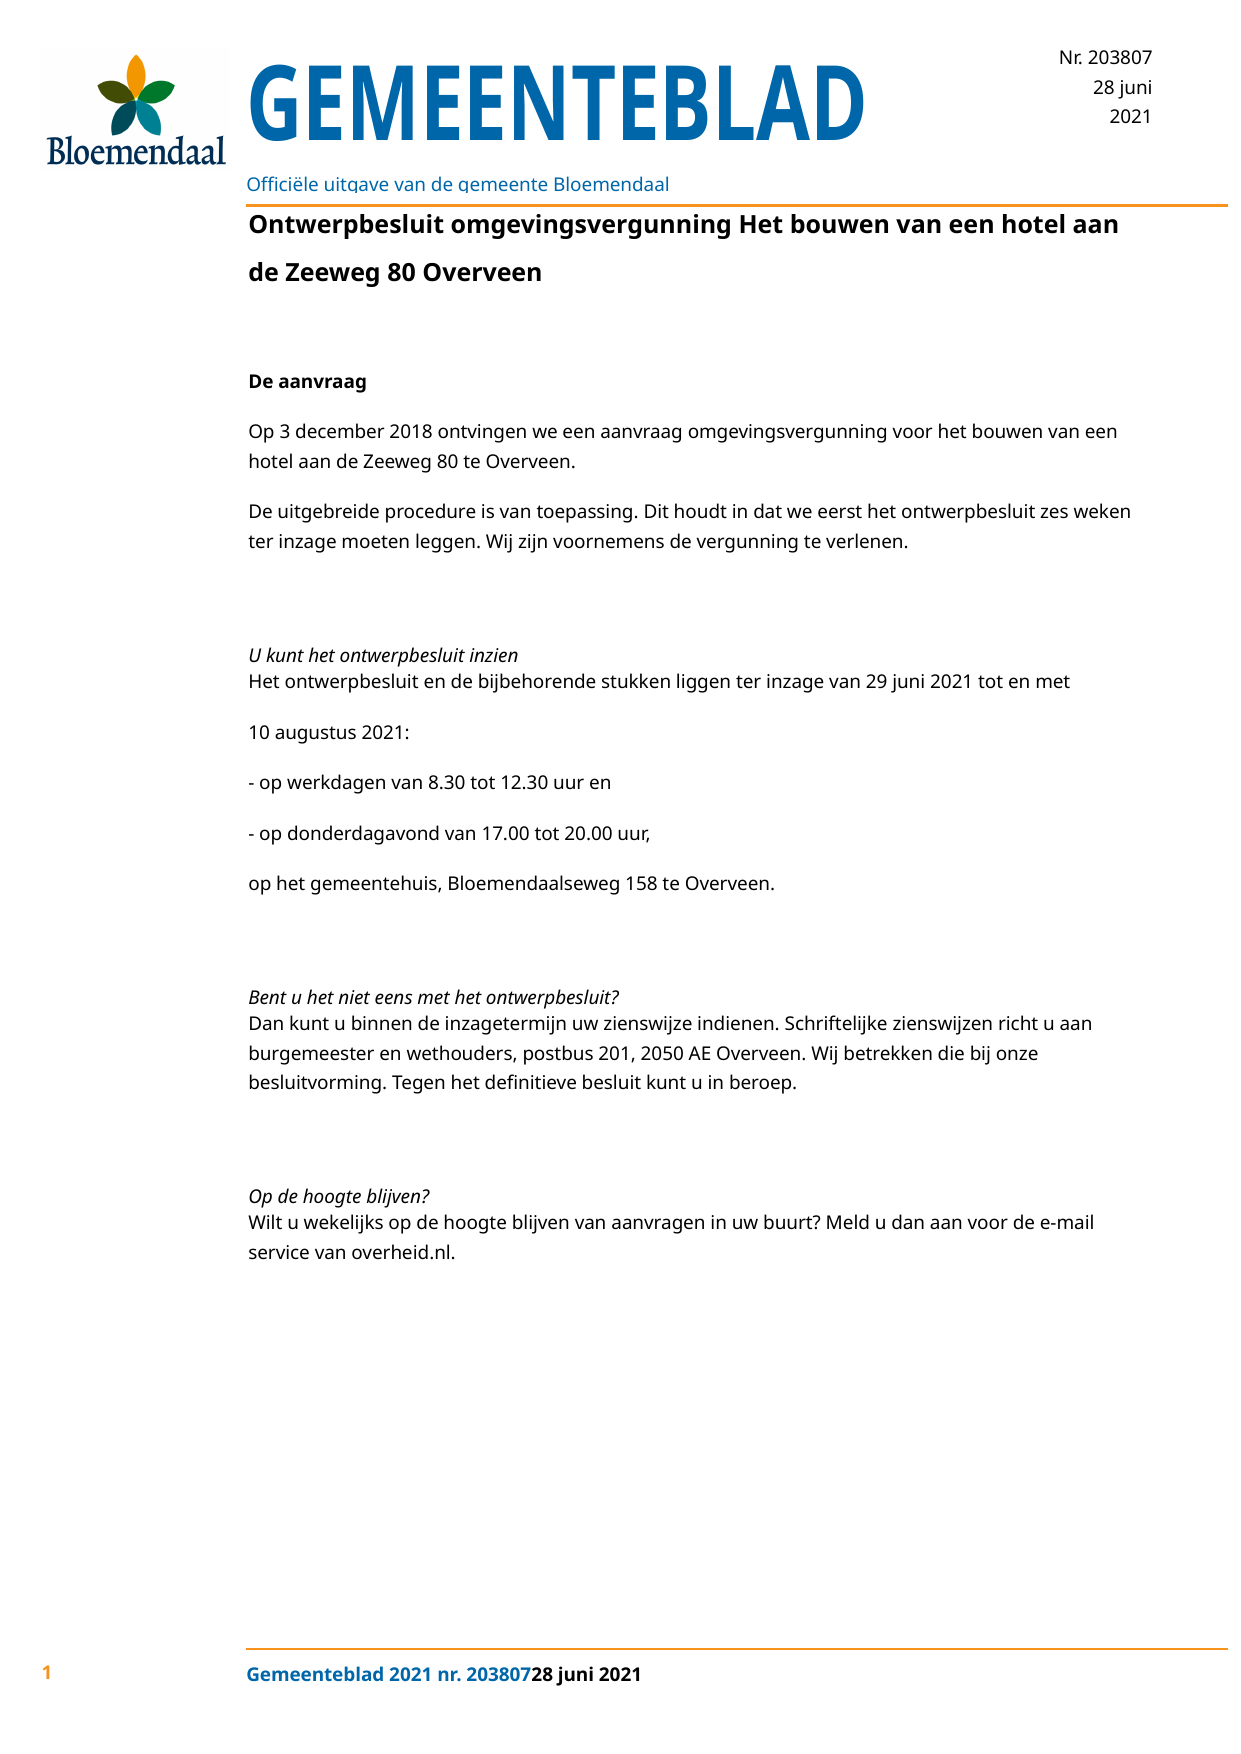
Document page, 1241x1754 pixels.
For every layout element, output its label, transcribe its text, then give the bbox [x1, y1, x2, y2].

text De aanvraag [248, 368, 1152, 394]
text Het ontwerpbesluit en de bijbehorende stukken liggen ter inzage van 29 juni 2021 tot en met [248, 668, 1152, 694]
text De uitgebreide procedure is van toepassing. Dit houdt in dat we eerst het ontwerpbesluit zes weken ter inzage moeten leggen. Wij zijn voornemens de vergunning te verlenen. [248, 499, 1152, 554]
text op het gemeentehuis, Bloemendaalseweg 158 te Overveen. [248, 870, 1152, 896]
text - op werkdagen van 8.30 tot 12.30 uur en [248, 769, 1152, 795]
picture [41, 47, 231, 172]
text Wilt u wekelijks op de hoogte blijven van aanvragen in uw buurt? Meld u dan aan voor de e-mail service van overheid.nl. [248, 1209, 1152, 1265]
text U kunt het ontwerpbesluit inzien [248, 643, 1152, 668]
text Op 3 december 2018 ontvingen we een aanvraag omgevingsvergunning voor het bouwen van een hotel aan de Zeeweg 80 te Overveen. [248, 419, 1152, 474]
text Bent u het niet eens met het ontwerpbesluit? [248, 984, 1152, 1010]
text Op de hoogte blijven? [248, 1184, 1152, 1209]
text - op donderdagavond van 17.00 tot 20.00 uur, [248, 820, 1152, 845]
text Ontwerpbesluit omgevingsvergunning Het bouwen van een hotel aan de Zeeweg 80 Overveen [248, 207, 1152, 288]
text Dan kunt u binnen de inzagetermijn uw zienswijze indienen. Schriftelijke zienswijzen richt u aan burgemeester en wethouders, postbus 201, 2050 AE Overveen. Wij betrekken die bij onze besluitvorming. Tegen het definitieve besluit kunt u in beroep. [248, 1010, 1152, 1095]
text 10 augustus 2021: [248, 719, 1152, 744]
